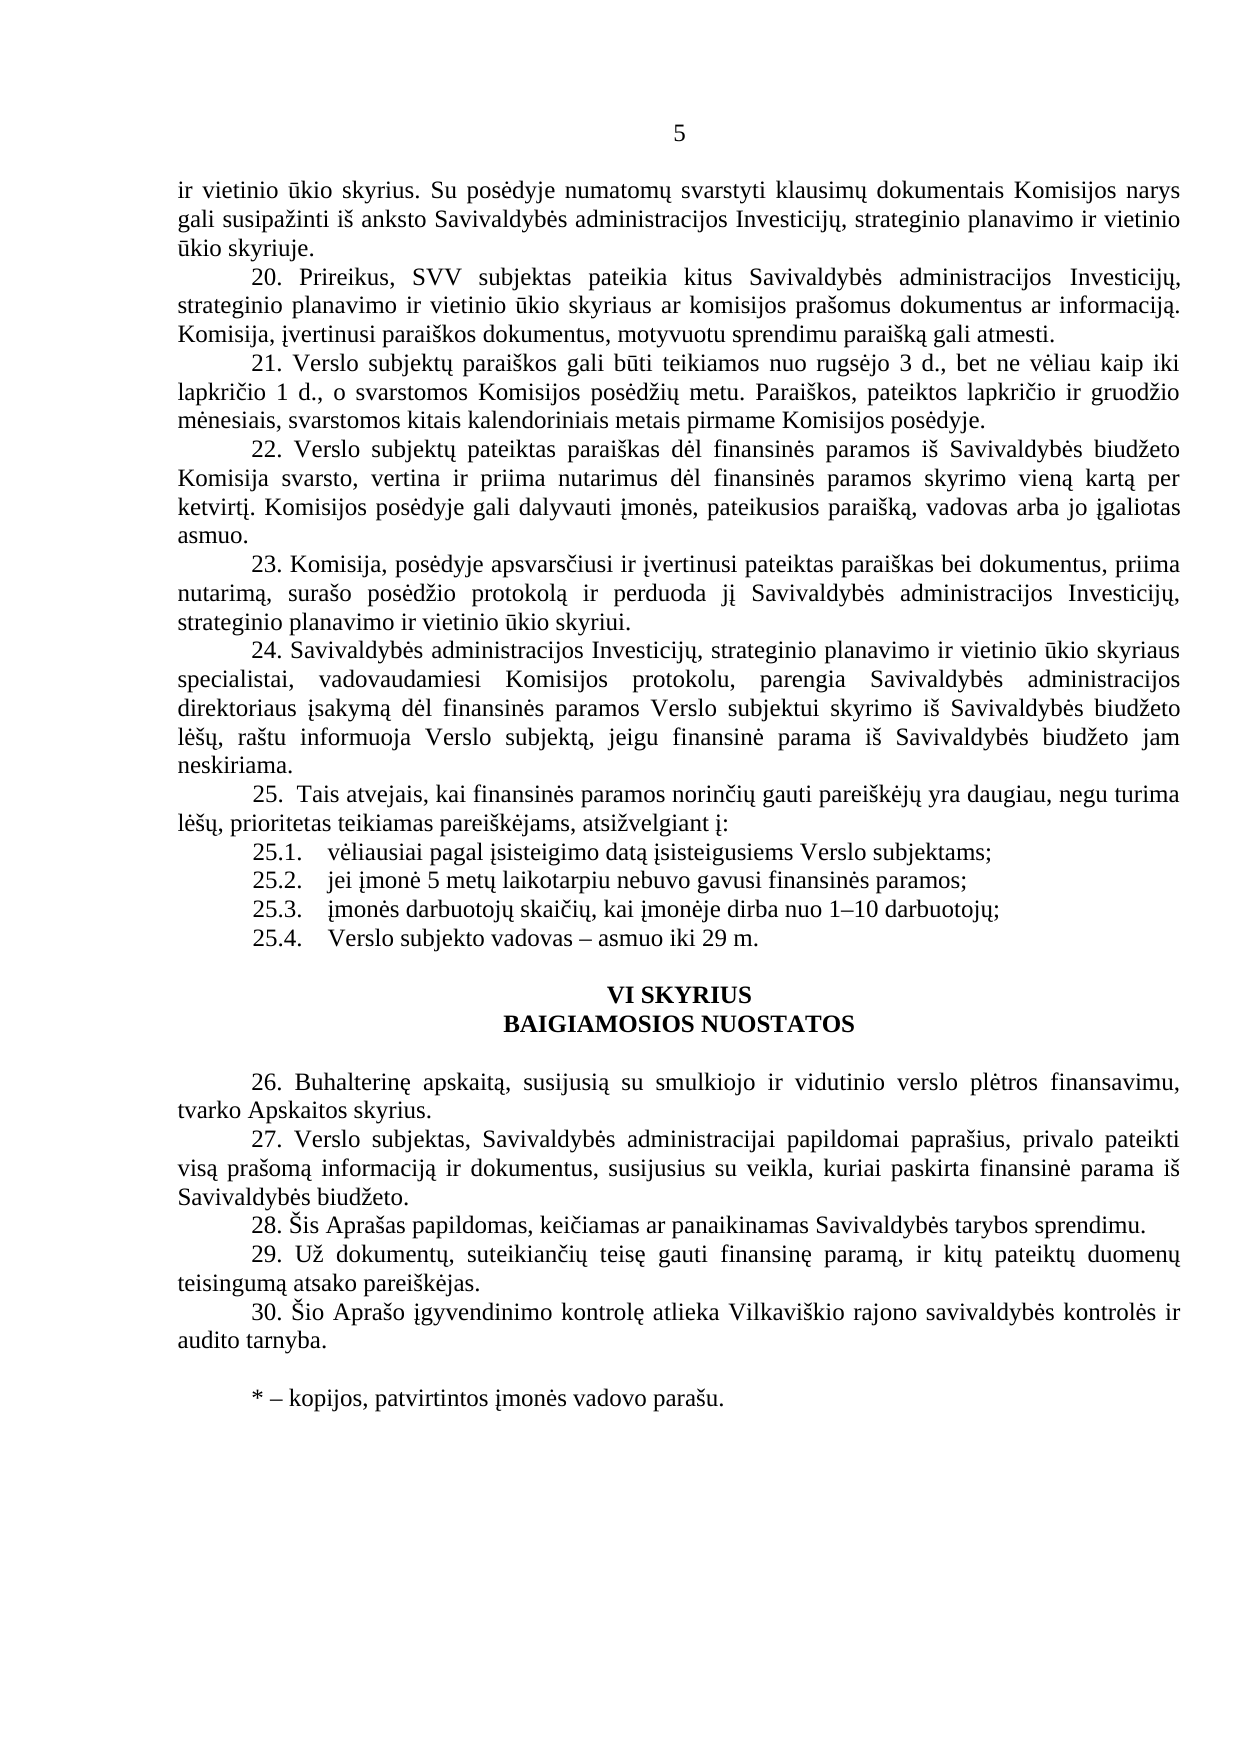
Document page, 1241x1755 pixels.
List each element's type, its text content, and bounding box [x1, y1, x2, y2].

text 25.2. jei įmonė 5 metų laikotarpiu nebuvo gavusi finansinės paramos; [177, 866, 1181, 894]
text 20. Prireikus, SVV subjektas pateikia kitus Savivaldybės administracijos Investicijų, strateginio planavimo ir vietinio ūkio skyriaus ar komisijos prašomus dokumentus ar informaciją. Komisija, įvertinusi paraiškos dokumentus, motyvuotu sprendimu paraišką gali atmesti. [177, 262, 1181, 348]
text 25. Tais atvejais, kai finansinės paramos norinčių gauti pareiškėjų yra daugiau, negu turima lėšų, prioritetas teikiamas pareiškėjams, atsižvelgiant į: [177, 779, 1181, 837]
text 28. Šis Aprašas papildomas, keičiamas ar panaikinamas Savivaldybės tarybos sprendimu. [177, 1211, 1181, 1239]
text 25.1. vėliausiai pagal įsisteigimo datą įsisteigusiems Verslo subjektams; [177, 837, 1181, 866]
text 29. Už dokumentų, suteikiančių teisę gauti finansinę paramą, ir kitų pateiktų duomenų teisingumą atsako pareiškėjas. [177, 1239, 1181, 1297]
text 27. Verslo subjektas, Savivaldybės administracijai papildomai paprašius, privalo pateikti visą prašomą informaciją ir dokumentus, susijusius su veikla, kuriai paskirta finansinė parama iš Savivaldybės biudžeto. [177, 1124, 1181, 1211]
text 23. Komisija, posėdyje apsvarsčiusi ir įvertinusi pateiktas paraiškas bei dokumentus, priima nutarimą, surašo posėdžio protokolą ir perduoda jį Savivaldybės administracijos Investicijų, strateginio planavimo ir vietinio ūkio skyriui. [177, 549, 1181, 636]
text 24. Savivaldybės administracijos Investicijų, strateginio planavimo ir vietinio ūkio skyriaus specialistai, vadovaudamiesi Komisijos protokolu, parengia Savivaldybės administracijos direktoriaus įsakymą dėl finansinės paramos Verslo subjektui skyrimo iš Savivaldybės biudžeto lėšų, raštu informuoja Verslo subjektą, jeigu finansinė parama iš Savivaldybės biudžeto jam neskiriama. [177, 636, 1181, 779]
text BAIGIAMOSIOS NUOSTATOS [177, 1009, 1181, 1038]
text VI SKYRIUS [177, 981, 1181, 1009]
text ir vietinio ūkio skyrius. Su posėdyje numatomų svarstyti klausimų dokumentais Komisijos narys gali susipažinti iš anksto Savivaldybės administracijos Investicijų, strateginio planavimo ir vietinio ūkio skyriuje. [177, 176, 1181, 262]
text * – kopijos, patvirtintos įmonės vadovo parašu. [177, 1383, 1181, 1412]
text 22. Verslo subjektų pateiktas paraiškas dėl finansinės paramos iš Savivaldybės biudžeto Komisija svarsto, vertina ir priima nutarimus dėl finansinės paramos skyrimo vieną kartą per ketvirtį. Komisijos posėdyje gali dalyvauti įmonės, pateikusios paraišką, vadovas arba jo įgaliotas asmuo. [177, 434, 1181, 549]
text 26. Buhalterinę apskaitą, susijusią su smulkiojo ir vidutinio verslo plėtros finansavimu, tvarko Apskaitos skyrius. [177, 1067, 1181, 1124]
text 25.4. Verslo subjekto vadovas – asmuo iki 29 m. [177, 923, 1181, 952]
text 21. Verslo subjektų paraiškos gali būti teikiamos nuo rugsėjo 3 d., bet ne vėliau kaip iki lapkričio 1 d., o svarstomos Komisijos posėdžių metu. Paraiškos, pateiktos lapkričio ir gruodžio mėnesiais, svarstomos kitais kalendoriniais metais pirmame Komisijos posėdyje. [177, 348, 1181, 434]
text 30. Šio Aprašo įgyvendinimo kontrolę atlieka Vilkaviškio rajono savivaldybės kontrolės ir audito tarnyba. [177, 1297, 1181, 1354]
text 25.3. įmonės darbuotojų skaičių, kai įmonėje dirba nuo 1–10 darbuotojų; [177, 894, 1181, 923]
